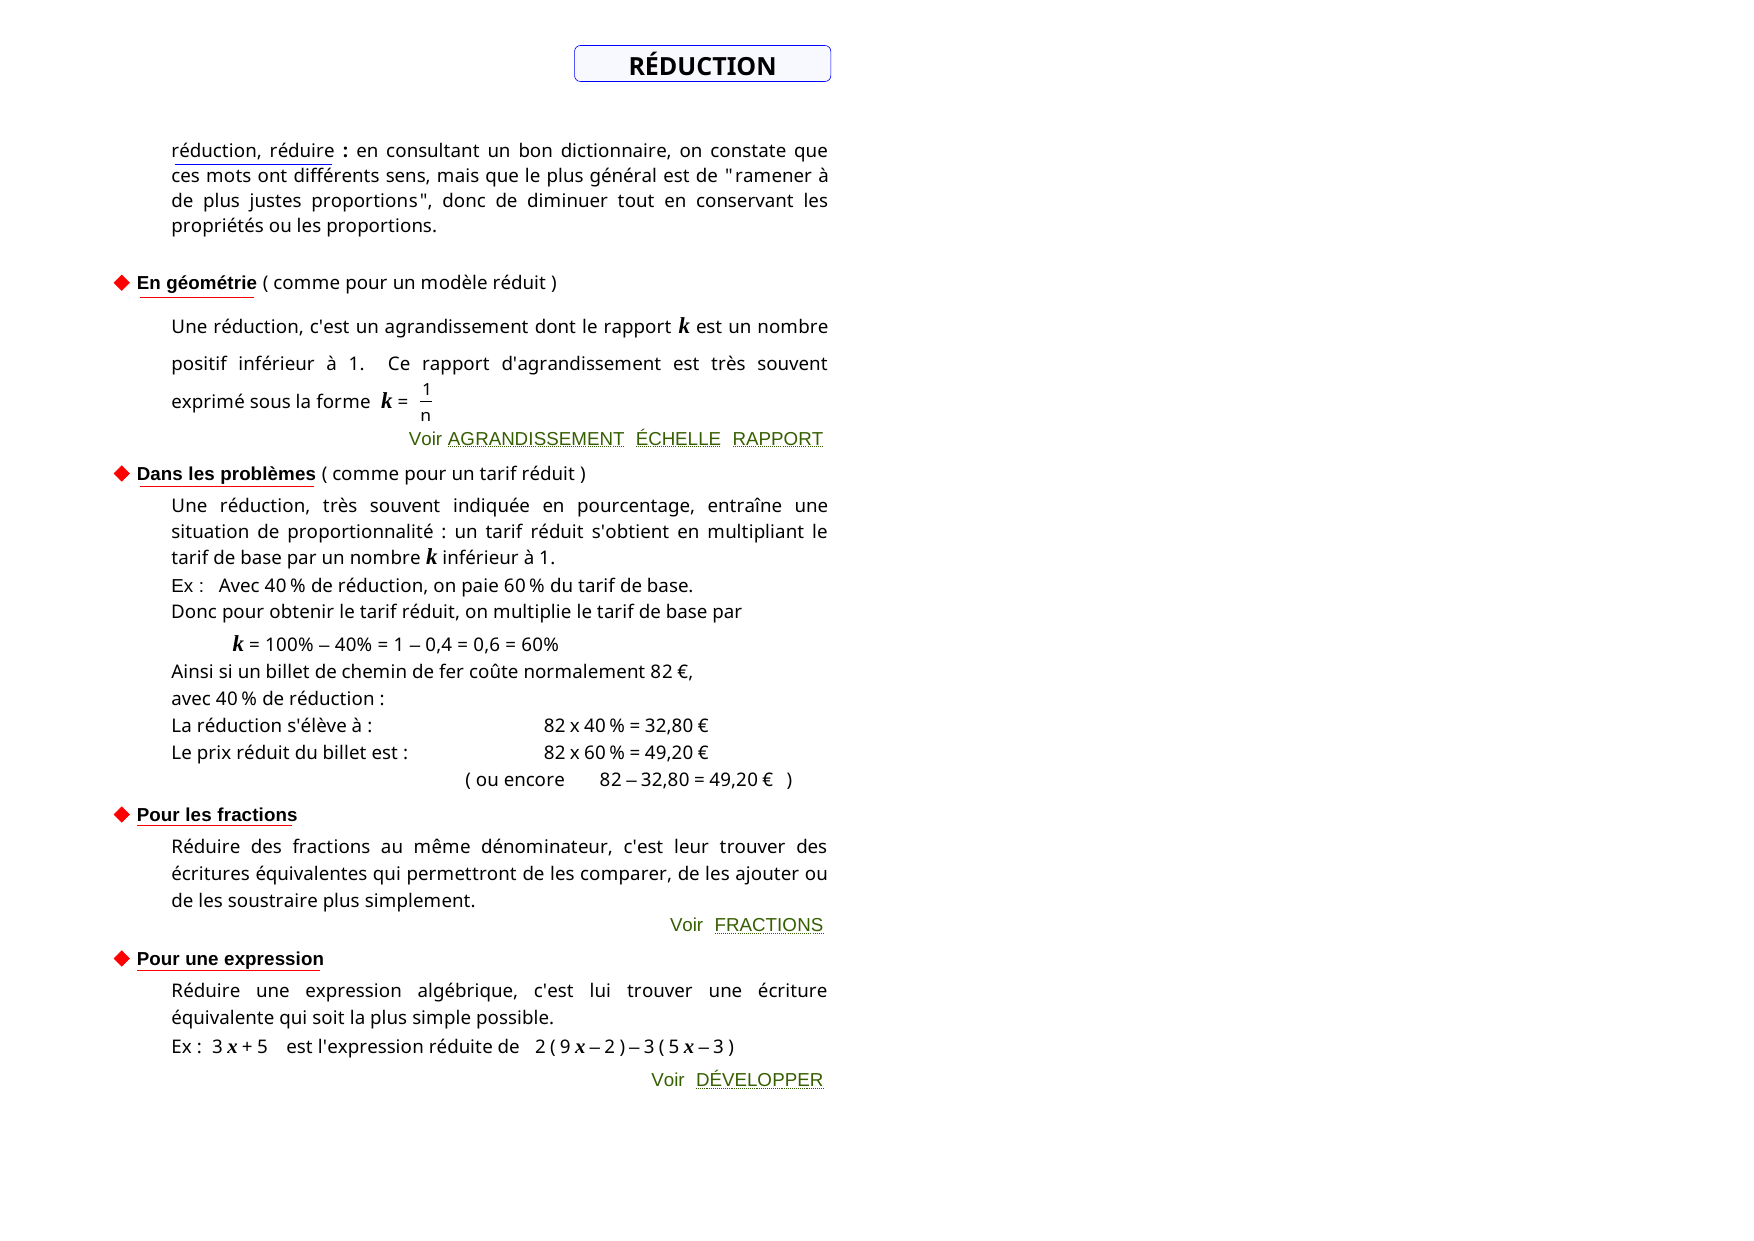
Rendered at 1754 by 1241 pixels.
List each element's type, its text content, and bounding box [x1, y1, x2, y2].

text Réduire des fractions au même dénominateur, c'est leur trouver des écritures équivalentes qui permettront de les comparer, de les ajouter ou de les soustraire plus simplement. [171, 831, 828, 913]
text u Dans les problèmes ( comme pour un tarif réduit ) [112, 459, 828, 486]
text Ex : Avec 40% de réduction, on paie 60% du tarif de base. [171, 572, 828, 598]
text Réduire une expression algébrique, c'est lui trouver une écriture équivalente qui soit la plus simple possible. [171, 975, 828, 1029]
text u En géométrie ( comme pour un modèle réduit ) [112, 269, 828, 295]
text Donc pour obtenir le tarif réduit, on multiplie le tarif de base par [171, 598, 828, 624]
text réduction, réduire : en consultant un bon dictionnaire, on constate que ces mots ont différents sens, mais que le plus général est de "ramener à de plus justes proportions", donc de diminuer tout en conservant les propriétés ou les proportions. [171, 138, 828, 238]
text Une réduction, très souvent indiquée en pourcentage, entraîne une situation de proportionnalité : un tarif réduit s'obtient en multipliant le tarif de base par un nombre k inférieur à 1. [171, 492, 828, 570]
text avec 40% de réduction : [171, 683, 828, 711]
text Voir AGRANDISSEMENT ÉCHELLE RAPPORT [171, 428, 829, 449]
text Voir DÉVELOPPER [171, 1061, 829, 1091]
text La réduction s'élève à : 82x40%=32,80€ [171, 711, 832, 738]
text Ainsi si un billet de chemin de fer coûte normalement 82€, [171, 656, 828, 683]
text Ex : 3x+5 est l'expression réduite de 2(9x–2)–3(5x–3) [171, 1029, 832, 1059]
text Le prix réduit du billet est : 82x60%=49,20€ [171, 738, 832, 765]
text k = 100% – 40% = 1 – 0,4 = 0,6 = 60% [172, 630, 828, 656]
text ( ou encore 82–32,80=49,20€ ) [171, 765, 829, 792]
text Une réduction, c'est un agrandissement dont le rapport k est un nombre positif inférieur à 1. Ce rapport d'agrandissement est très souvent exprimé sous la forme k = [171, 301, 828, 426]
text u Pour les fractions [112, 800, 828, 825]
text Voir FRACTIONS [171, 915, 829, 936]
text u Pour une expression [112, 944, 828, 969]
